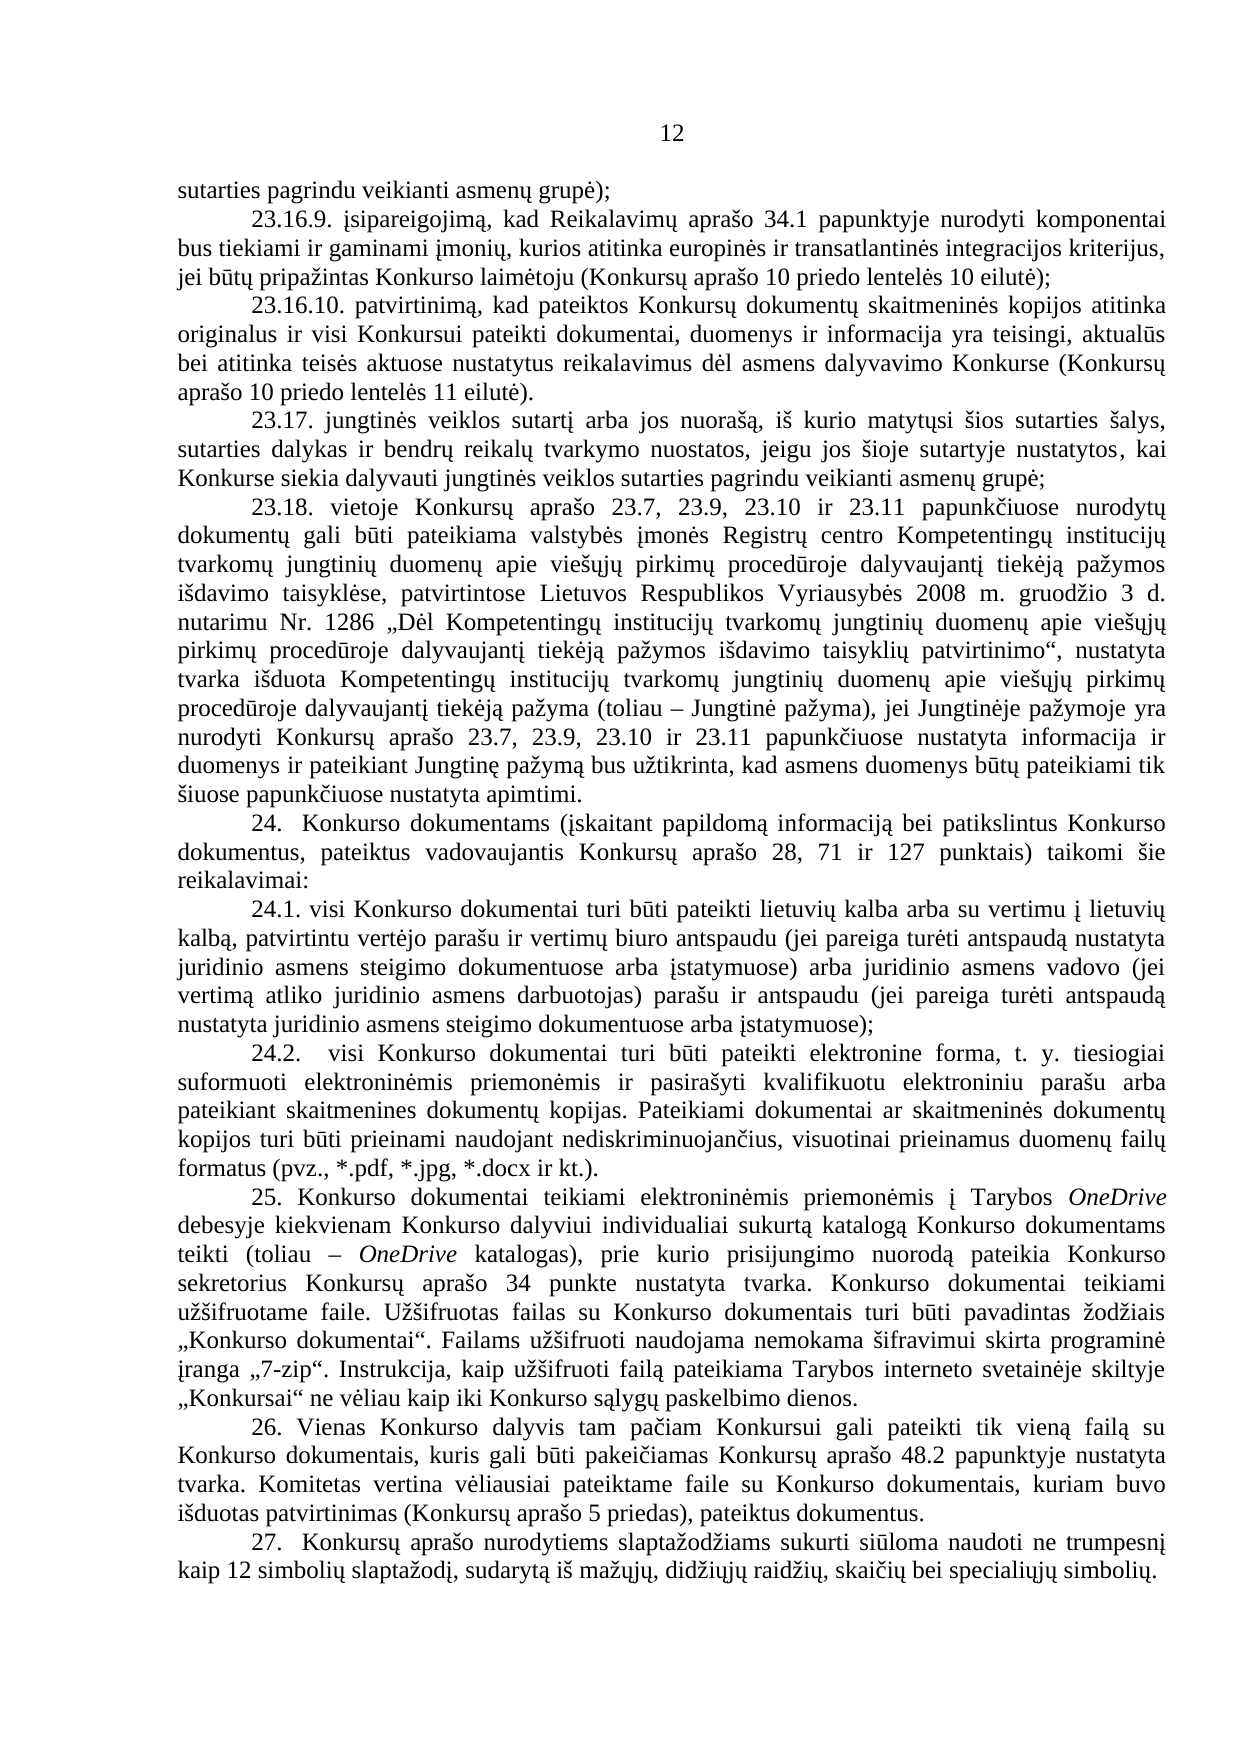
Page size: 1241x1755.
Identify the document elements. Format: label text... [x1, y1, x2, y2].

text 23.18. vietoje Konkursų aprašo 23.7, 23.9, 23.10 ir 23.11 papunkčiuose nurodytų dokumentų gali būti pateikiama valstybės įmonės Registrų centro Kompetentingų institucijų tvarkomų jungtinių duomenų apie viešųjų pirkimų procedūroje dalyvaujantį tiekėją pažymos išdavimo taisyklėse, patvirtintose Lietuvos Respublikos Vyriausybės 2008 m. gruodžio 3 d. nutarimu Nr. 1286 „Dėl Kompetentingų institucijų tvarkomų jungtinių duomenų apie viešųjų pirkimų procedūroje dalyvaujantį tiekėją pažymos išdavimo taisyklių patvirtinimo“, nustatyta tvarka išduota Kompetentingų institucijų tvarkomų jungtinių duomenų apie viešųjų pirkimų procedūroje dalyvaujantį tiekėją pažyma (toliau – Jungtinė pažyma), jei Jungtinėje pažymoje yra nurodyti Konkursų aprašo 23.7, 23.9, 23.10 ir 23.11 papunkčiuose nustatyta informacija ir duomenys ir pateikiant Jungtinę pažymą bus užtikrinta, kad asmens duomenys būtų pateikiami tik šiuose papunkčiuose nustatyta apimtimi. [177, 492, 1167, 808]
text sutarties pagrindu veikianti asmenų grupė); [177, 176, 1167, 204]
text 23.17. jungtinės veiklos sutartį arba jos nuorašą, iš kurio matytųsi šios sutarties šalys, sutarties dalykas ir bendrų reikalų tvarkymo nuostatos, jeigu jos šioje sutartyje nustatytos, kai Konkurse siekia dalyvauti jungtinės veiklos sutarties pagrindu veikianti asmenų grupė; [177, 406, 1167, 492]
text 24.1. visi Konkurso dokumentai turi būti pateikti lietuvių kalba arba su vertimu į lietuvių kalbą, patvirtintu vertėjo parašu ir vertimų biuro antspaudu (jei pareiga turėti antspaudą nustatyta juridinio asmens steigimo dokumentuose arba įstatymuose) arba juridinio asmens vadovo (jei vertimą atliko juridinio asmens darbuotojas) parašu ir antspaudu (jei pareiga turėti antspaudą nustatyta juridinio asmens steigimo dokumentuose arba įstatymuose); [177, 894, 1167, 1038]
text 26. Vienas Konkurso dalyvis tam pačiam Konkursui gali pateikti tik vieną failą su Konkurso dokumentais, kuris gali būti pakeičiamas Konkursų aprašo 48.2 papunktyje nustatyta tvarka. Komitetas vertina vėliausiai pateiktame faile su Konkurso dokumentais, kuriam buvo išduotas patvirtinimas (Konkursų aprašo 5 priedas), pateiktus dokumentus. [177, 1412, 1167, 1527]
text 27. Konkursų aprašo nurodytiems slaptažodžiams sukurti siūloma naudoti ne trumpesnį kaip 12 simbolių slaptažodį, sudarytą iš mažųjų, didžiųjų raidžių, skaičių bei specialiųjų simbolių. [177, 1527, 1167, 1584]
text 24. Konkurso dokumentams (įskaitant papildomą informaciją bei patikslintus Konkurso dokumentus, pateiktus vadovaujantis Konkursų aprašo 28, 71 ir 127 punktais) taikomi šie reikalavimai: [177, 808, 1167, 894]
text 23.16.10. patvirtinimą, kad pateiktos Konkursų dokumentų skaitmeninės kopijos atitinka originalus ir visi Konkursui pateikti dokumentai, duomenys ir informacija yra teisingi, aktualūs bei atitinka teisės aktuose nustatytus reikalavimus dėl asmens dalyvavimo Konkurse (Konkursų aprašo 10 priedo lentelės 11 eilutė). [177, 291, 1167, 406]
text 25. Konkurso dokumentai teikiami elektroninėmis priemonėmis į Tarybos OneDrive debesyje kiekvienam Konkurso dalyviui individualiai sukurtą katalogą Konkurso dokumentams teikti (toliau – OneDrive katalogas), prie kurio prisijungimo nuorodą pateikia Konkurso sekretorius Konkursų aprašo 34 punkte nustatyta tvarka. Konkurso dokumentai teikiami užšifruotame faile. Užšifruotas failas su Konkurso dokumentais turi būti pavadintas žodžiais „Konkurso dokumentai“. Failams užšifruoti naudojama nemokama šifravimui skirta programinė įranga „7-zip“. Instrukcija, kaip užšifruoti failą pateikiama Tarybos interneto svetainėje skiltyje „Konkursai“ ne vėliau kaip iki Konkurso sąlygų paskelbimo dienos. [177, 1182, 1167, 1412]
text 24.2. visi Konkurso dokumentai turi būti pateikti elektronine forma, t. y. tiesiogiai suformuoti elektroninėmis priemonėmis ir pasirašyti kvalifikuotu elektroniniu parašu arba pateikiant skaitmenines dokumentų kopijas. Pateikiami dokumentai ar skaitmeninės dokumentų kopijos turi būti prieinami naudojant nediskriminuojančius, visuotinai prieinamus duomenų failų formatus (pvz., *.pdf, *.jpg, *.docx ir kt.). [177, 1038, 1167, 1182]
text 23.16.9. įsipareigojimą, kad Reikalavimų aprašo 34.1 papunktyje nurodyti komponentai bus tiekiami ir gaminami įmonių, kurios atitinka europinės ir transatlantinės integracijos kriterijus, jei būtų pripažintas Konkurso laimėtoju (Konkursų aprašo 10 priedo lentelės 10 eilutė); [177, 204, 1167, 291]
